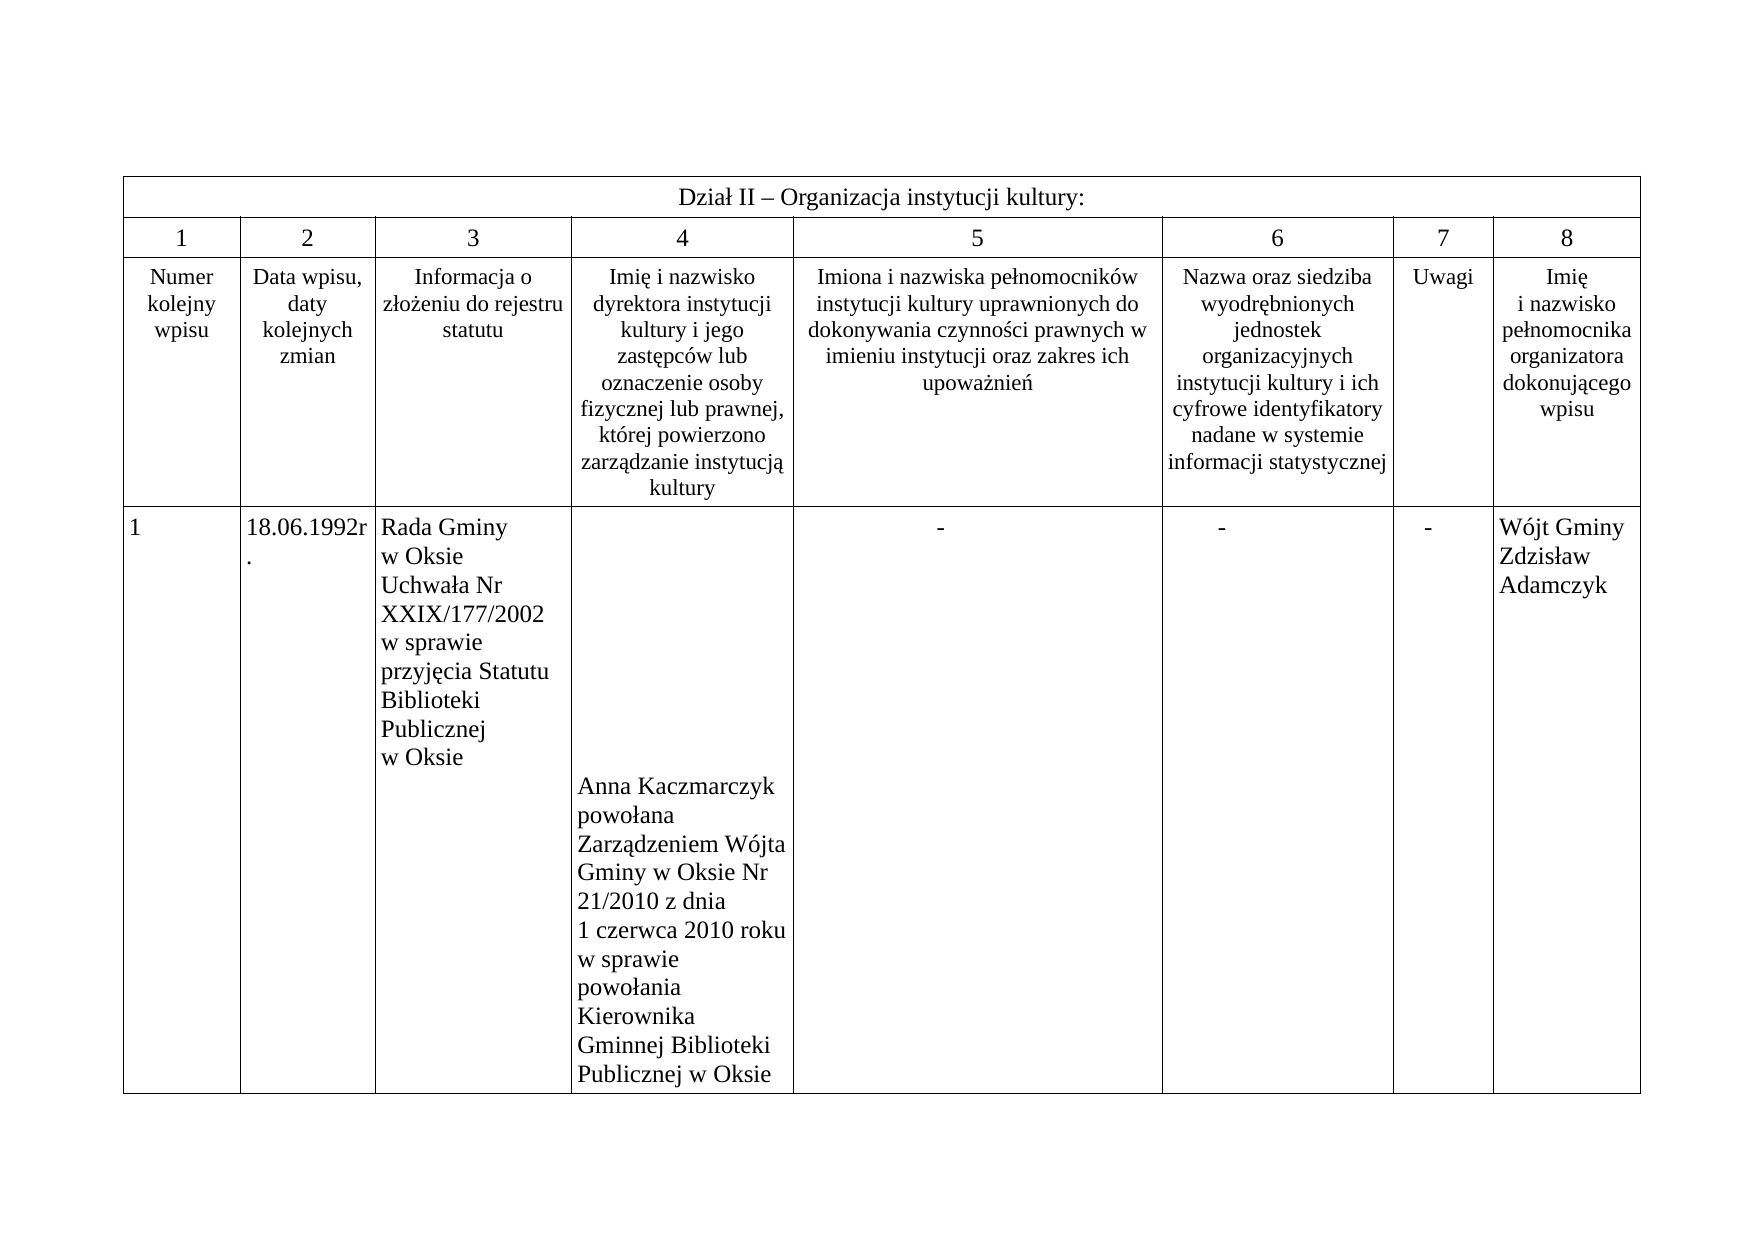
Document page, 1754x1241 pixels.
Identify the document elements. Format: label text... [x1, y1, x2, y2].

table_cell Data wpisu, daty kolejnych zmian [241, 258, 375, 506]
table_cell 7 [1394, 218, 1493, 257]
table_cell Imię i nazwisko pełnomocnika organizatora dokonującego wpisu [1494, 258, 1640, 506]
table_cell 1 [124, 507, 240, 1093]
table_cell Informacja o złożeniu do rejestru statutu [376, 258, 571, 506]
table_cell Nazwa oraz siedziba wyodrębnionych jednostek organizacyjnych instytucji kultury i ich cyfrowe identyfikatory nadane w systemie informacji statystycznej [1163, 258, 1393, 506]
table_cell Rada Gminy w Oksie Uchwała Nr XXIX/177/2002 w sprawie przyjęcia Statutu Biblioteki Publicznej w Oksie [376, 507, 571, 1093]
table_cell 18.06.1992r. [241, 507, 375, 1093]
table_cell 1 [124, 218, 240, 257]
table_cell 5 [794, 218, 1162, 257]
table_cell Uwagi [1394, 258, 1493, 506]
table_header Dział II – Organizacja instytucji kultury: [124, 177, 1640, 216]
table_cell Imiona i nazwiska pełnomocników instytucji kultury uprawnionych do dokonywania czynności prawnych w imieniu instytucji oraz zakres ich upoważnień [794, 258, 1162, 506]
table_cell 2 [241, 218, 375, 257]
table_cell Numer kolejny wpisu [124, 258, 240, 506]
table_cell 8 [1494, 218, 1640, 257]
table_cell Anna Kaczmarczyk powołana Zarządzeniem Wójta Gminy w Oksie Nr 21/2010 z dnia 1 czerwca 2010 roku w sprawie powołania Kierownika Gminnej Biblioteki Publicznej w Oksie [572, 507, 793, 1093]
table_cell - [1163, 507, 1393, 1093]
table_cell 4 [572, 218, 793, 257]
table_cell 6 [1163, 218, 1393, 257]
table_cell Imię i nazwisko dyrektora instytucji kultury i jego zastępców lub oznaczenie osoby fizycznej lub prawnej, której powierzono zarządzanie instytucją kultury [572, 258, 793, 506]
table_cell - [1394, 507, 1493, 1093]
table_cell Wójt Gminy Zdzisław Adamczyk [1494, 507, 1640, 1093]
table_cell 3 [376, 218, 571, 257]
table_cell - [794, 507, 1162, 1093]
